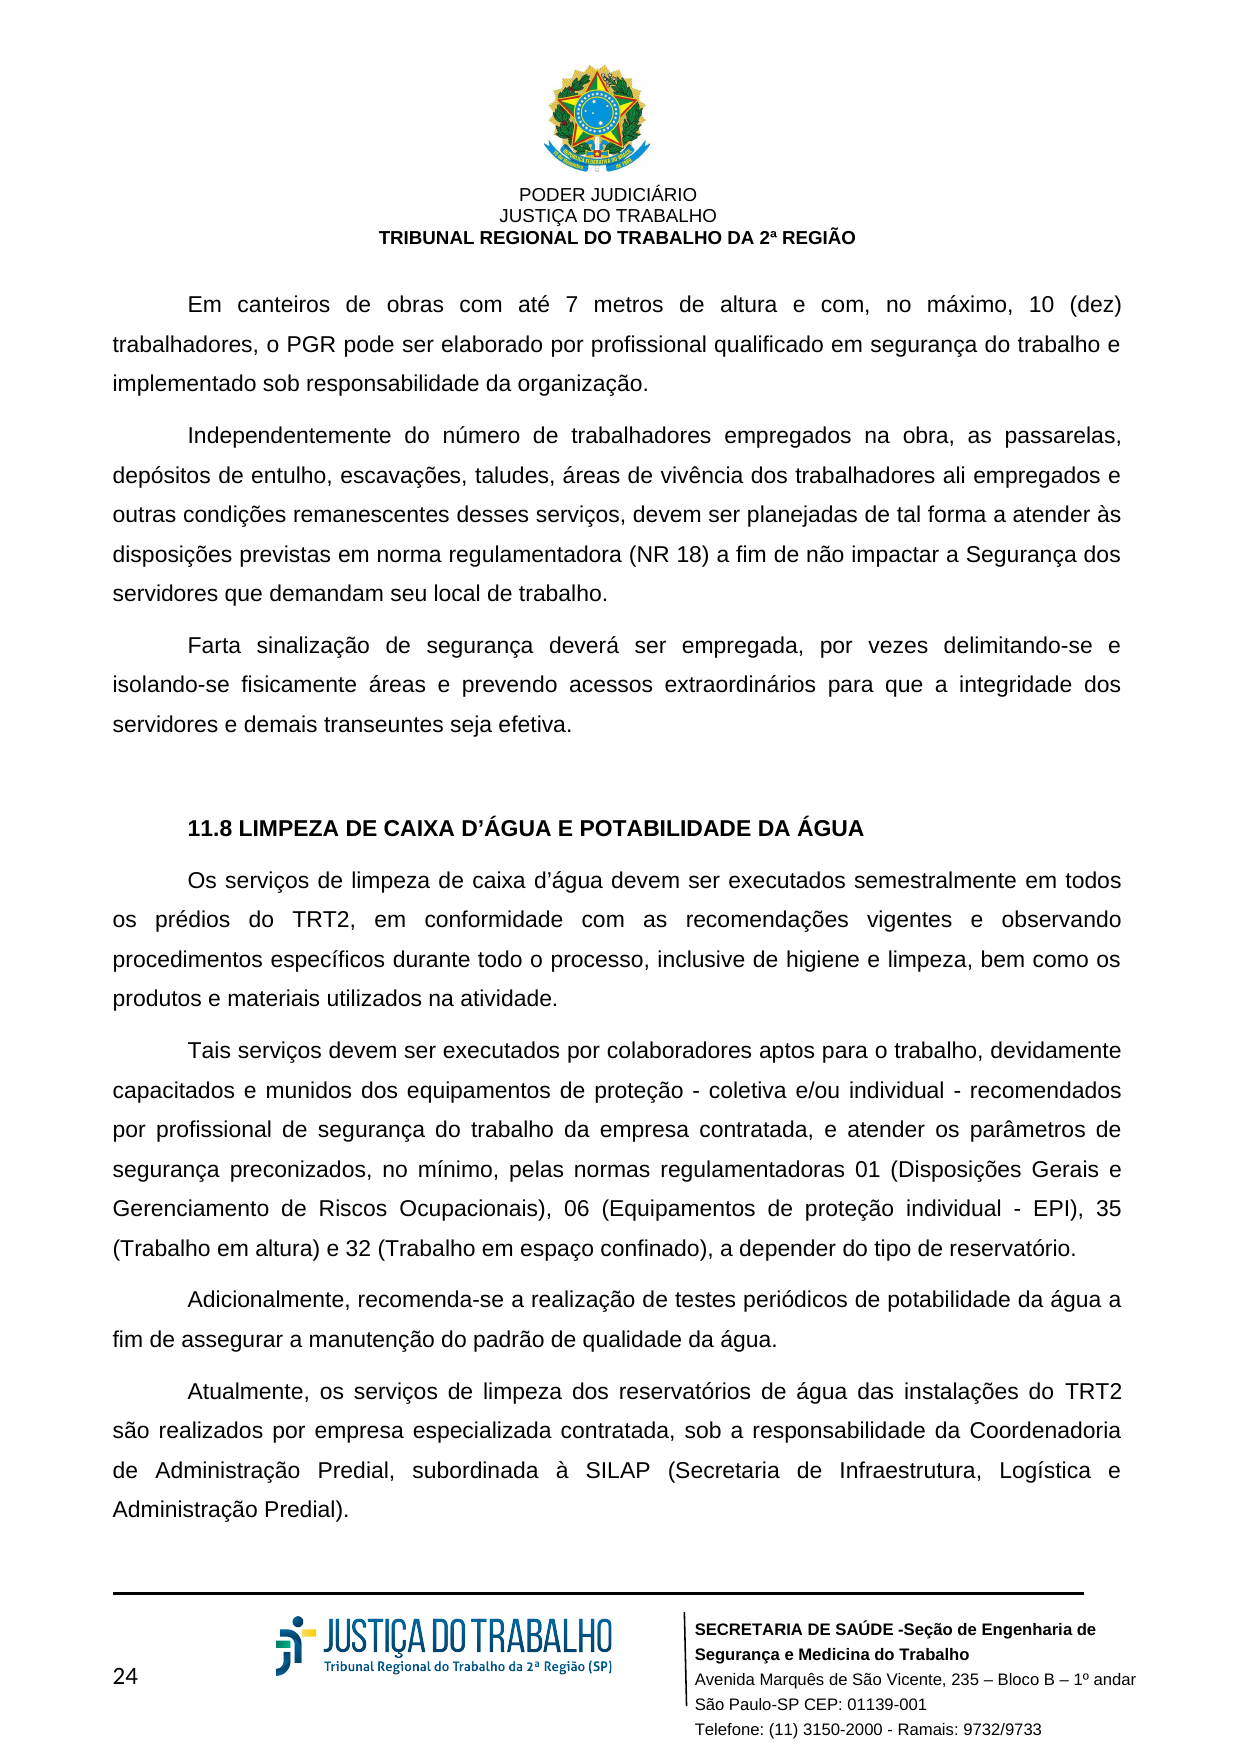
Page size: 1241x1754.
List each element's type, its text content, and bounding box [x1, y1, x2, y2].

text Tais serviços devem ser executados por colaboradores aptos para o trabalho, devidamente capacitados e munidos dos equipamentos de proteção - coletiva e/ou individual - recomendados por profissional de segurança do trabalho da empresa contratada, e atender os parâmetros de segurança preconizados, no mínimo, pelas normas regulamentadoras 01 (Disposições Gerais e Gerenciamento de Riscos Ocupacionais), 06 (Equipamentos de proteção individual - EPI), 35 (Trabalho em altura) e 32 (Trabalho em espaço confinado), a depender do tipo de reservatório. [112, 1037, 1122, 1261]
text Farta sinalização de segurança deverá ser empregada, por vezes delimitando-se e isolando-se fisicamente áreas e prevendo acessos extraordinários para que a integridade dos servidores e demais transeuntes seja efetiva. [112, 632, 1122, 737]
picture [543, 65, 650, 172]
text Independentemente do número de trabalhadores empregados na obra, as passarelas, depósitos de entulho, escavações, taludes, áreas de vivência dos trabalhadores ali empregados e outras condições remanescentes desses serviços, devem ser planejadas de tal forma a atender às disposições previstas em norma regulamentadora (NR 18) a fim de não impactar a Segurança dos servidores que demandam seu local de trabalho. [112, 422, 1122, 606]
text Atualmente, os serviços de limpeza dos reservatórios de água das instalações do TRT2 são realizados por empresa especializada contratada, sob a responsabilidade da Coordenadoria de Administração Predial, subordinada à SILAP (Secretaria de Infraestrutura, Logística e Administração Predial). [112, 1378, 1122, 1522]
text Em canteiros de obras com até 7 metros de altura e com, no máximo, 10 (dez) trabalhadores, o PGR pode ser elaborado por profissional qualificado em segurança do trabalho e implementado sob responsabilidade da organização. [112, 291, 1122, 397]
text Adicionalmente, recomenda-se a realização de testes periódicos de potabilidade da água a fim de assegurar a manutenção do padrão de qualidade da água. [112, 1286, 1122, 1352]
picture [276, 1616, 612, 1676]
text Os serviços de limpeza de caixa d’água devem ser executados semestralmente em todos os prédios do TRT2, em conformidade com as recomendações vigentes e observando procedimentos específicos durante todo o processo, inclusive de higiene e limpeza, bem como os produtos e materiais utilizados na atividade. [112, 867, 1122, 1012]
subtitle 11.8 LIMPEZA DE CAIXA D’ÁGUA E POTABILIDADE DA ÁGUA [112, 815, 1122, 841]
